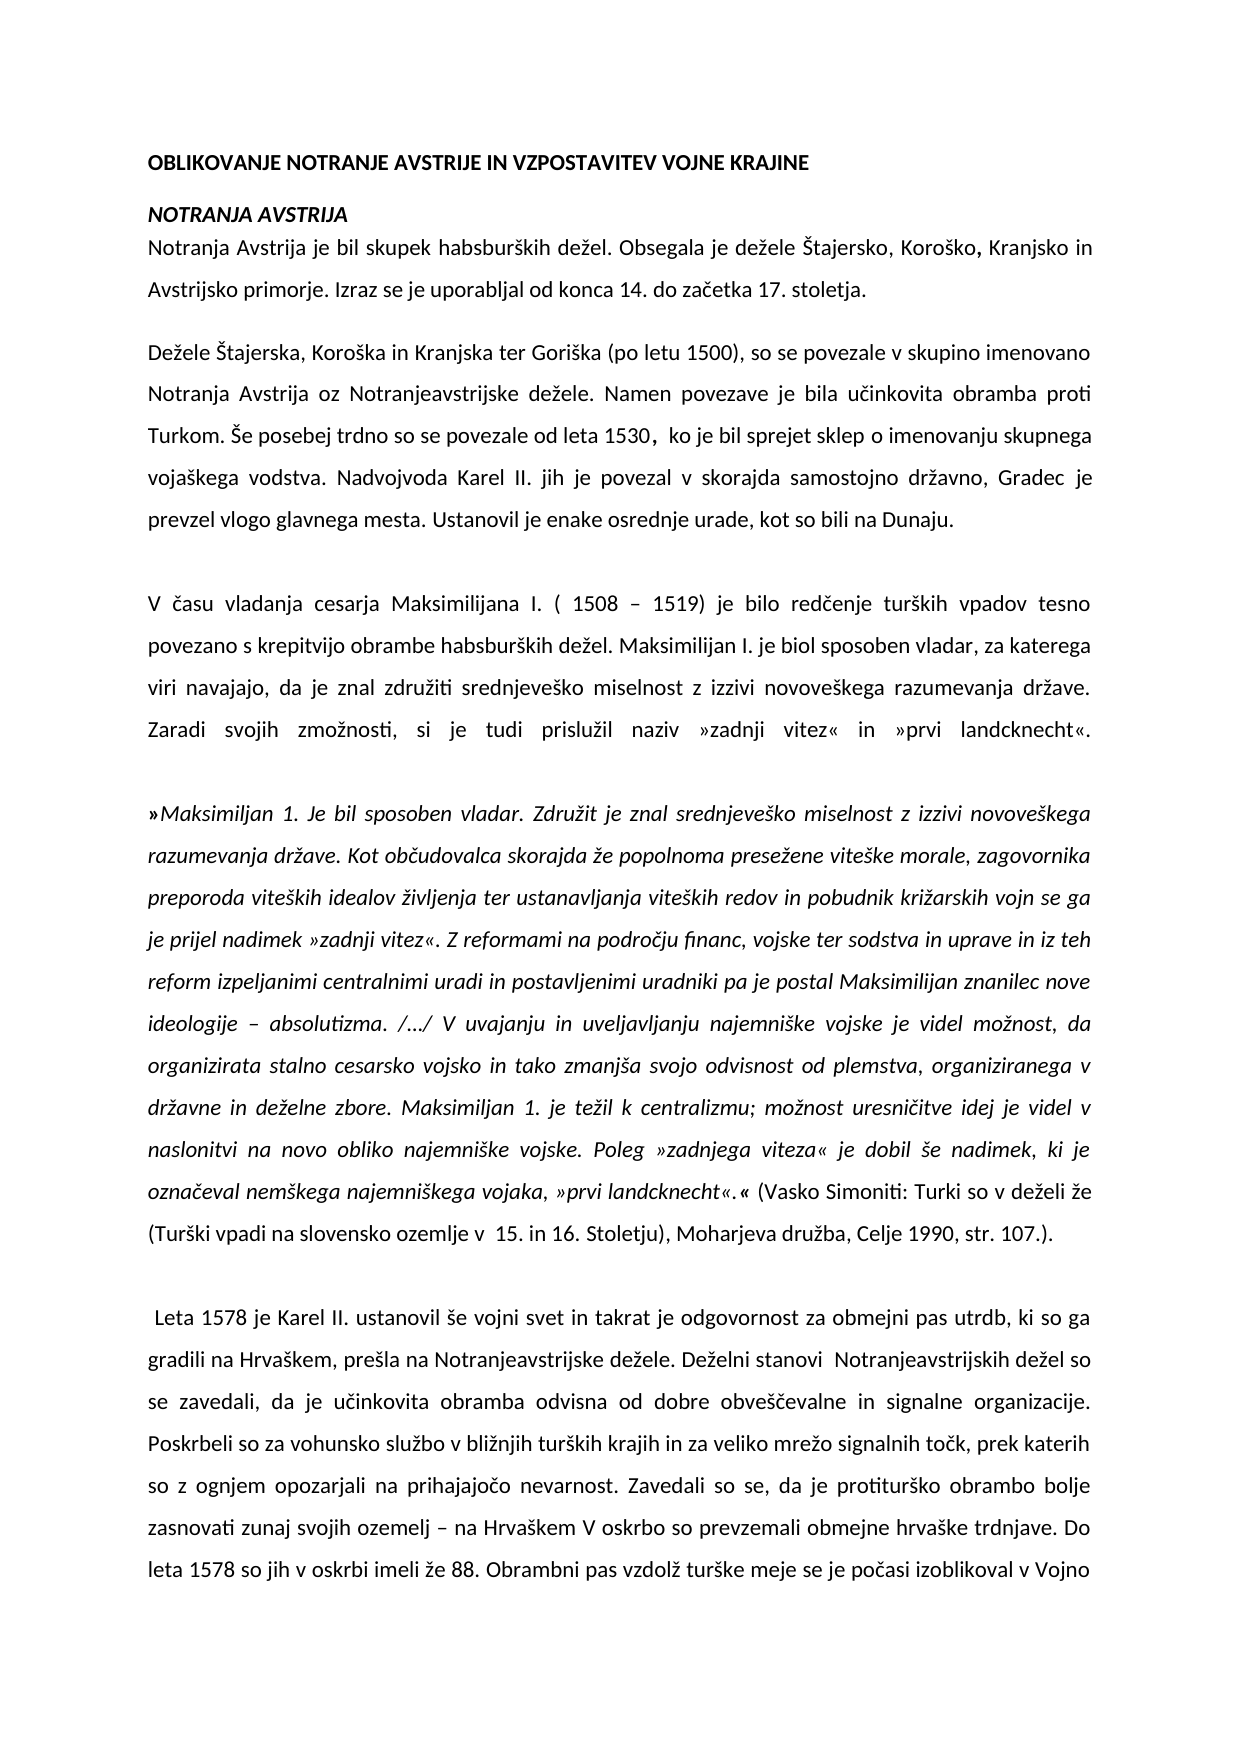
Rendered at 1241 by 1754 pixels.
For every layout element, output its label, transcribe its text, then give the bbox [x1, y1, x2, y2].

text OBLIKOVANJE NOTRANJE AVSTRIJE IN VZPOSTAVITEV VOJNE KRAJINE [148, 148, 1093, 176]
subtitle NOTRANJA AVSTRIJA [148, 201, 1093, 229]
text Leta 1578 je Karel II. ustanovil še vojni svet in takrat je odgovornost za obmejni pas utrdb, ki so ga gradili na Hrvaškem, prešla na Notranjeavstrijske dežele. Deželni stanovi Notranjeavstrijskih dežel so se zavedali, da je učinkovita obramba odvisna od dobre obveščevalne in signalne organizacije. Poskrbeli so za vohunsko službo v bližnjih turških krajih in za veliko mrežo signalnih točk, prek katerih so z ognjem opozarjali na prihajajočo nevarnost. Zavedali so se, da je protiturško obrambo bolje zasnovati zunaj svojih ozemelj – na Hrvaškem V oskrbo so prevzemali obmejne hrvaške trdnjave. Do leta 1578 so jih v oskrbi imeli že 88. Obrambni pas vzdolž turške meje se je počasi izoblikoval v Vojno [148, 1303, 1093, 1583]
text V času vladanja cesarja Maksimilijana I. ( 1508 – 1519) je bilo redčenje turških vpadov tesno povezano s krepitvijo obrambe habsburških dežel. Maksimilijan I. je biol sposoben vladar, za katerega viri navajajo, da je znal združiti srednjeveško miselnost z izzivi novoveškega razumevanja države. Zaradi svojih zmožnosti, si je tudi prislužil naziv »zadnji vitez« in »prvi landcknecht«. »Maksimiljan 1. Je bil sposoben vladar. Združit je znal srednjeveško miselnost z izzivi novoveškega razumevanja države. Kot občudovalca skorajda že popolnoma presežene viteške morale, zagovornika preporoda viteških idealov življenja ter ustanavljanja viteških redov in pobudnik križarskih vojn se ga je prijel nadimek »zadnji vitez«. Z reformami na področju financ, vojske ter sodstva in uprave in iz teh reform izpeljanimi centralnimi uradi in postavljenimi uradniki pa je postal Maksimilijan znanilec nove ideologije – absolutizma. /…/ V uvajanju in uveljavljanju najemniške vojske je videl možnost, da organizirata stalno cesarsko vojsko in tako zmanjša svojo odvisnost od plemstva, organiziranega v državne in deželne zbore. Maksimiljan 1. je težil k centralizmu; možnost uresničitve idej je videl v naslonitvi na novo obliko najemniške vojske. Poleg »zadnjega viteza« je dobil še nadimek, ki je označeval nemškega najemniškega vojaka, »prvi landcknecht«.« (Vasko Simoniti: Turki so v deželi že (Turški vpadi na slovensko ozemlje v 15. in 16. Stoletju), Moharjeva družba, Celje 1990, str. 107.). [148, 589, 1093, 1247]
text Dežele Štajerska, Koroška in Kranjska ter Goriška (po letu 1500), so se povezale v skupino imenovano Notranja Avstrija oz Notranjeavstrijske dežele. Namen povezave je bila učinkovita obramba proti Turkom. Še posebej trdno so se povezale od leta 1530, ko je bil sprejet sklep o imenovanju skupnega vojaškega vodstva. Nadvojvoda Karel II. jih je povezal v skorajda samostojno državno, Gradec je prevzel vlogo glavnega mesta. Ustanovil je enake osrednje urade, kot so bili na Dunaju. [148, 338, 1093, 533]
text Notranja Avstrija je bil skupek habsburških dežel. Obsegala je dežele Štajersko, Koroško, Kranjsko in Avstrijsko primorje. Izraz se je uporabljal od konca 14. do začetka 17. stoletja. [148, 233, 1093, 303]
